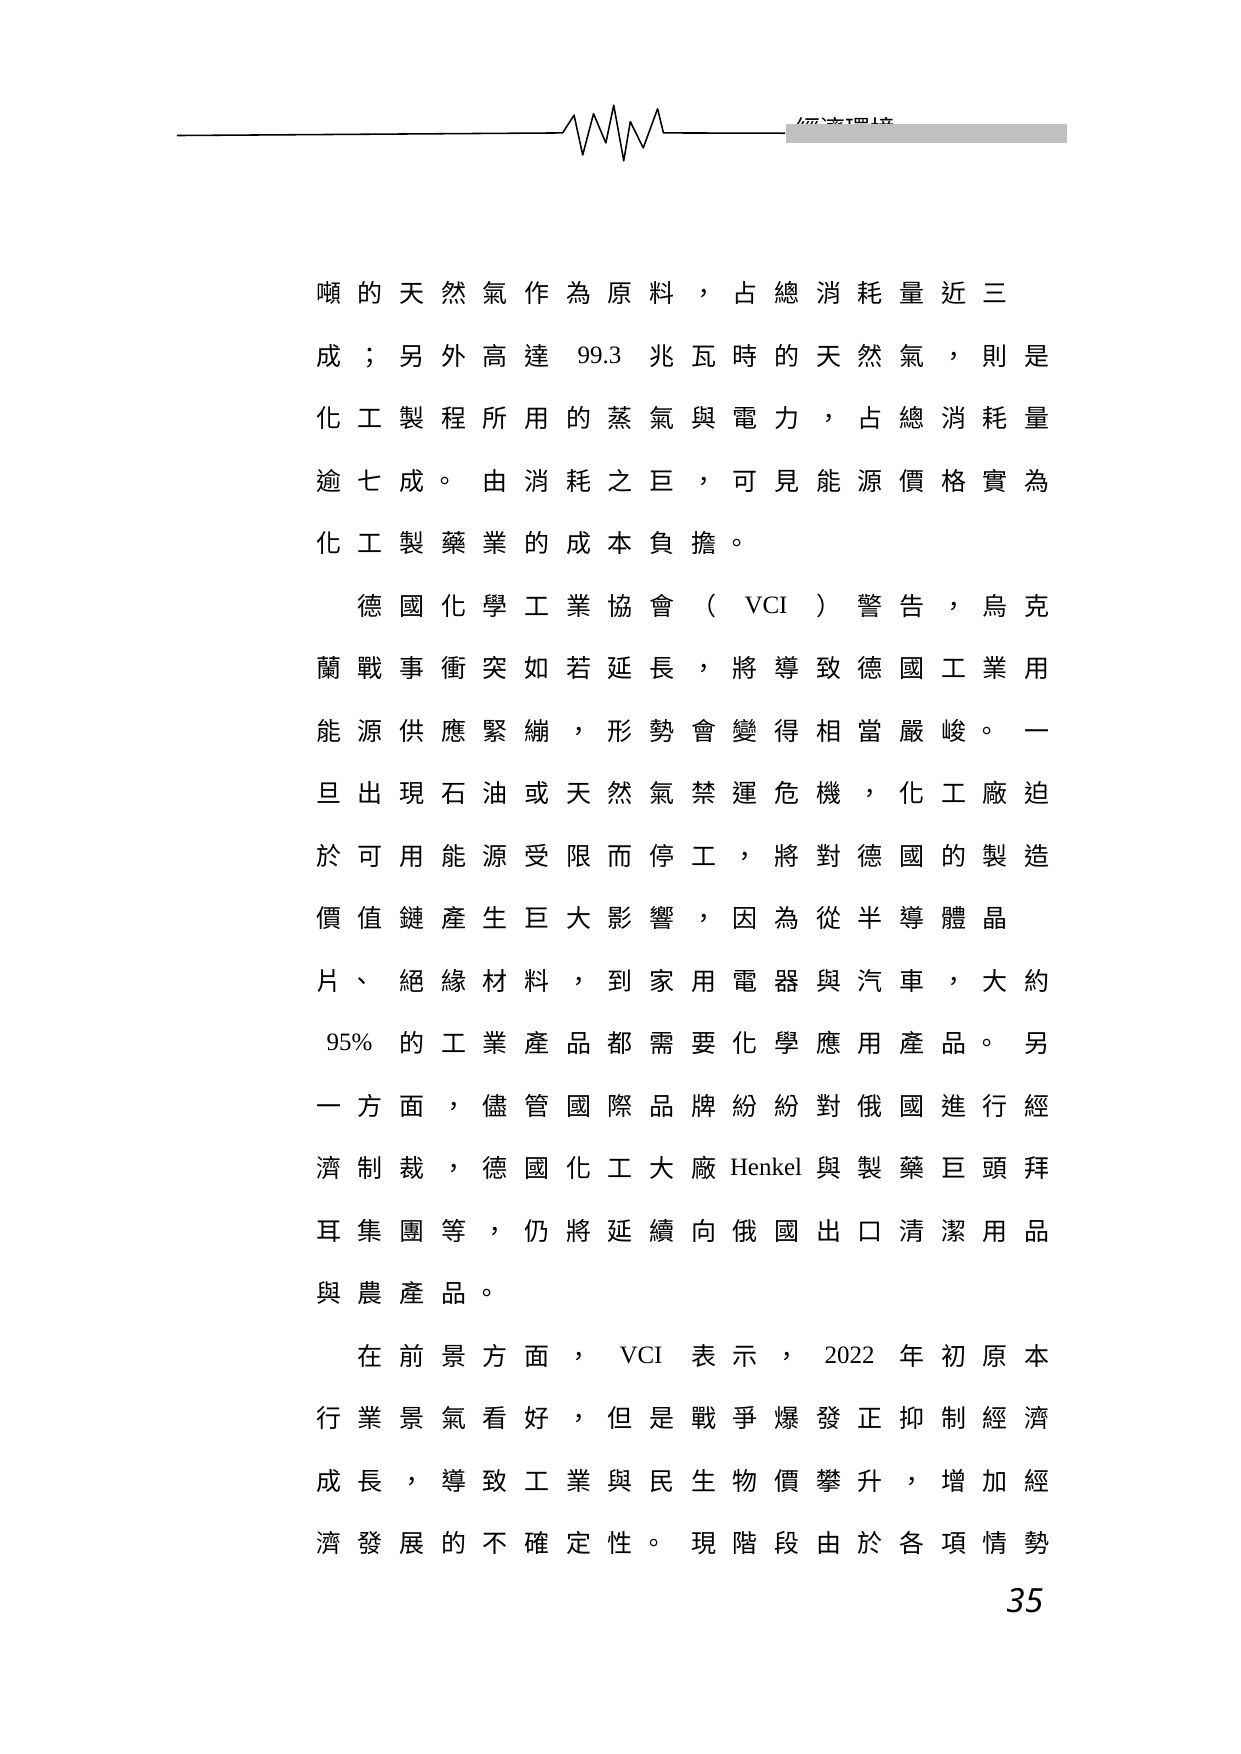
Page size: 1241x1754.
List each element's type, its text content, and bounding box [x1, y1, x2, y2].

text 德國化學工業協會（VCI）警告，烏克蘭戰事衝突如若延長，將導致德國工業用能源供應緊繃，形勢會變得相當嚴峻。一旦出現石油或天然氣禁運危機，化工廠迫於可用能源受限而停工，將對德國的製造價值鏈產生巨大影響，因為從半導體晶片、絕緣材料，到家用電器與汽車，大約95%的工業產品都需要化學應用產品。另一方面，儘管國際品牌紛紛對俄國進行經濟制裁，德國化工大廠Henkel與製藥巨頭拜耳集團等，仍將延續向俄國出口清潔用品與農產品。 [281, 563, 1058, 1313]
text 在前景方面，VCI表示，2022年初原本行業景氣看好，但是戰爭爆發正抑制經濟成長，導致工業與民生物價攀升，增加經濟發展的不確定性。現階段由於各項情勢 [281, 1313, 1058, 1563]
text 噸的天然氣作為原料，占總消耗量近三成；另外高達99.3兆瓦時的天然氣，則是化工製程所用的蒸氣與電力，占總消耗量逾七成。由消耗之巨，可見能源價格實為化工製藥業的成本負擔。 [281, 250, 1058, 563]
